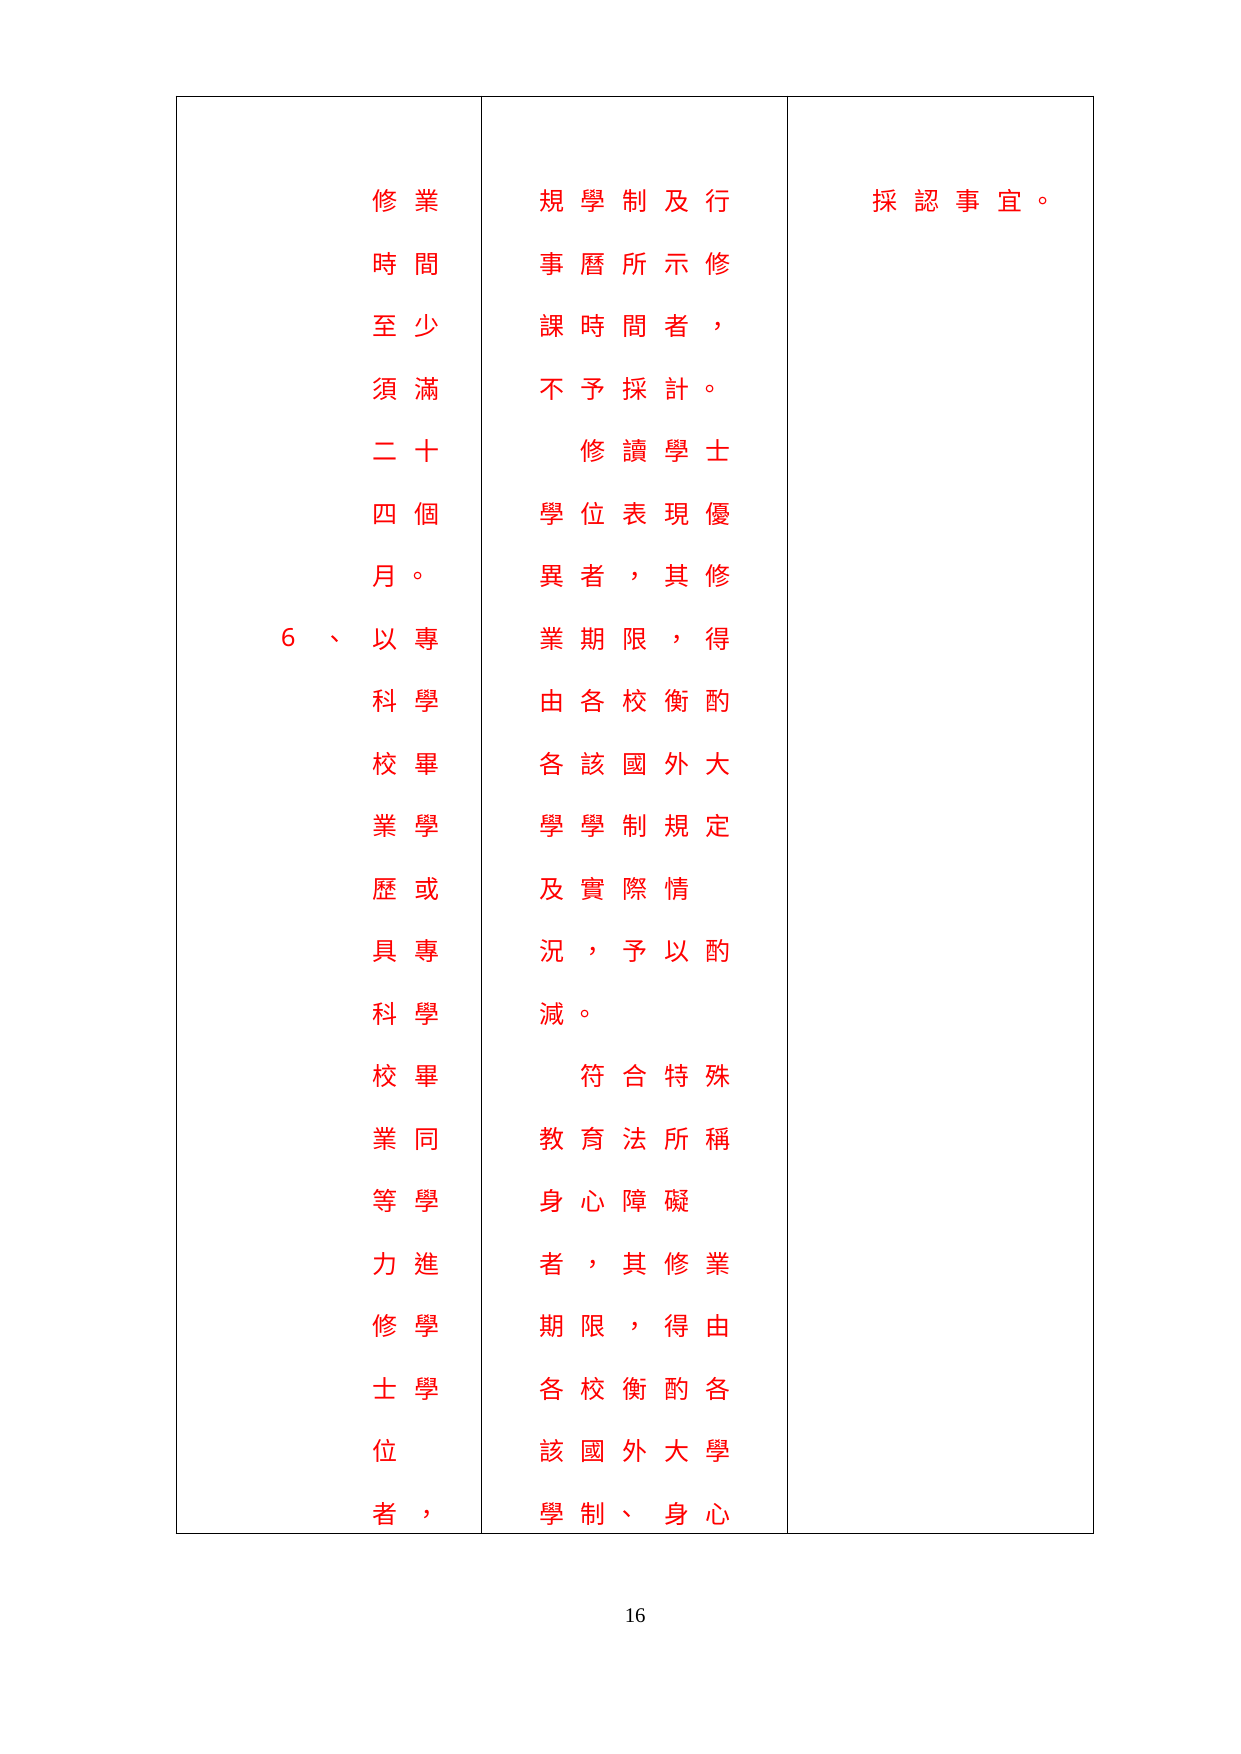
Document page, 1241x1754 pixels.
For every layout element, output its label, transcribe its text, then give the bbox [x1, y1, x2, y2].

table_cell 採認事宜。 [788, 97, 1093, 1533]
table_cell 第六條 第四條第二款所稱修業期限，指申請人停留於當地學校之修業時間，其規定如下： 持高級中等學校學歷者，累計修業時間應符合當地國學制之規定。 持學士學位者，累計修業時間至少須滿三十二個月。 持碩士學位者，累計修業時間至少須滿八個月。 持博士學位者，累計修業時間至少須滿十六個月。 碩士、博士學位同時於同校系（所）修習者，累計修業時間至少須滿二十四個月。 以專科學校畢業學歷或具專科學校畢業同等學力進修學士學位者，累計修業時間至少須滿十六個月。 前項修業期限，各校應對照國內外學制情形，以申請人所持國外學歷當地國學制、修業期間學校行事曆及入出國紀錄等綜合判斷，其所停留期間非屬學校正規學制及行事曆所示修課時間者，不予採計。 修讀學士學位表現優異者，其修業期限，得由各校衡酌各該國外大學學制規定及實際情況，予以酌減。 符合特殊教育法所稱身心障礙者，其修業期限，得由各校衡酌各該國外大學學制、身心障礙程度及其他實際情況，予以酌減。 經由國際學術合作模式，同時在國內外大學修讀同級學位者，不得全程於國內大學修業；其修業期限，得累計其停留於各當地大學之修業時間，並應符合下列規定，不適用第一項規定： 持學士學位者，累計修業時間至少須滿三十二個月。 持碩士學位者，累計修業時間至少須滿十二個月。 持博士學位者，累計修業時間至少須滿二十四個月。 前項申請人於國內外大學修習之學分數，累計應各達獲頒學位所需總學分數之三分之一以上。 申請人修業時間達第一項或第五項所定修業期限三分之二以上，其修業期限得由學校就申請人所持國外學歷當地國學制、修業期間學校行事曆、入出國紀錄及國內同級同類學校學制等綜合判斷是否符合大學入學同等學力後予以採認。 申請人入學所持國外學歷依國外學校規定須跨國(不包括我國)修習者，由申請人出具國外學校證明文件並經學校查證認定後，其跨國之修業期限得併計為第一項所定之當地修業期限，且該跨國修習學校應符合第四條、大陸地區學歷採認辦法或香港澳門學歷檢覈及採認辦法之規定。 申請人持國內大學與國外大學合作設立經本部專案核定之學位專班學歷入學者，其停留國內大學之修業期限得併計為第一項及第五項所定之修業期限。 [177, 97, 481, 1533]
table_cell 規學制及行事曆所示修課時間者，不予採計。 修讀學士學位表現優異者，其修業期限，得由各校衡酌各該國外大學學制規定及實際情況，予以酌減。 符合特殊教育法所稱身心障礙者，其修業期限，得由各校衡酌各該國外大學學制、身心 [482, 97, 787, 1533]
